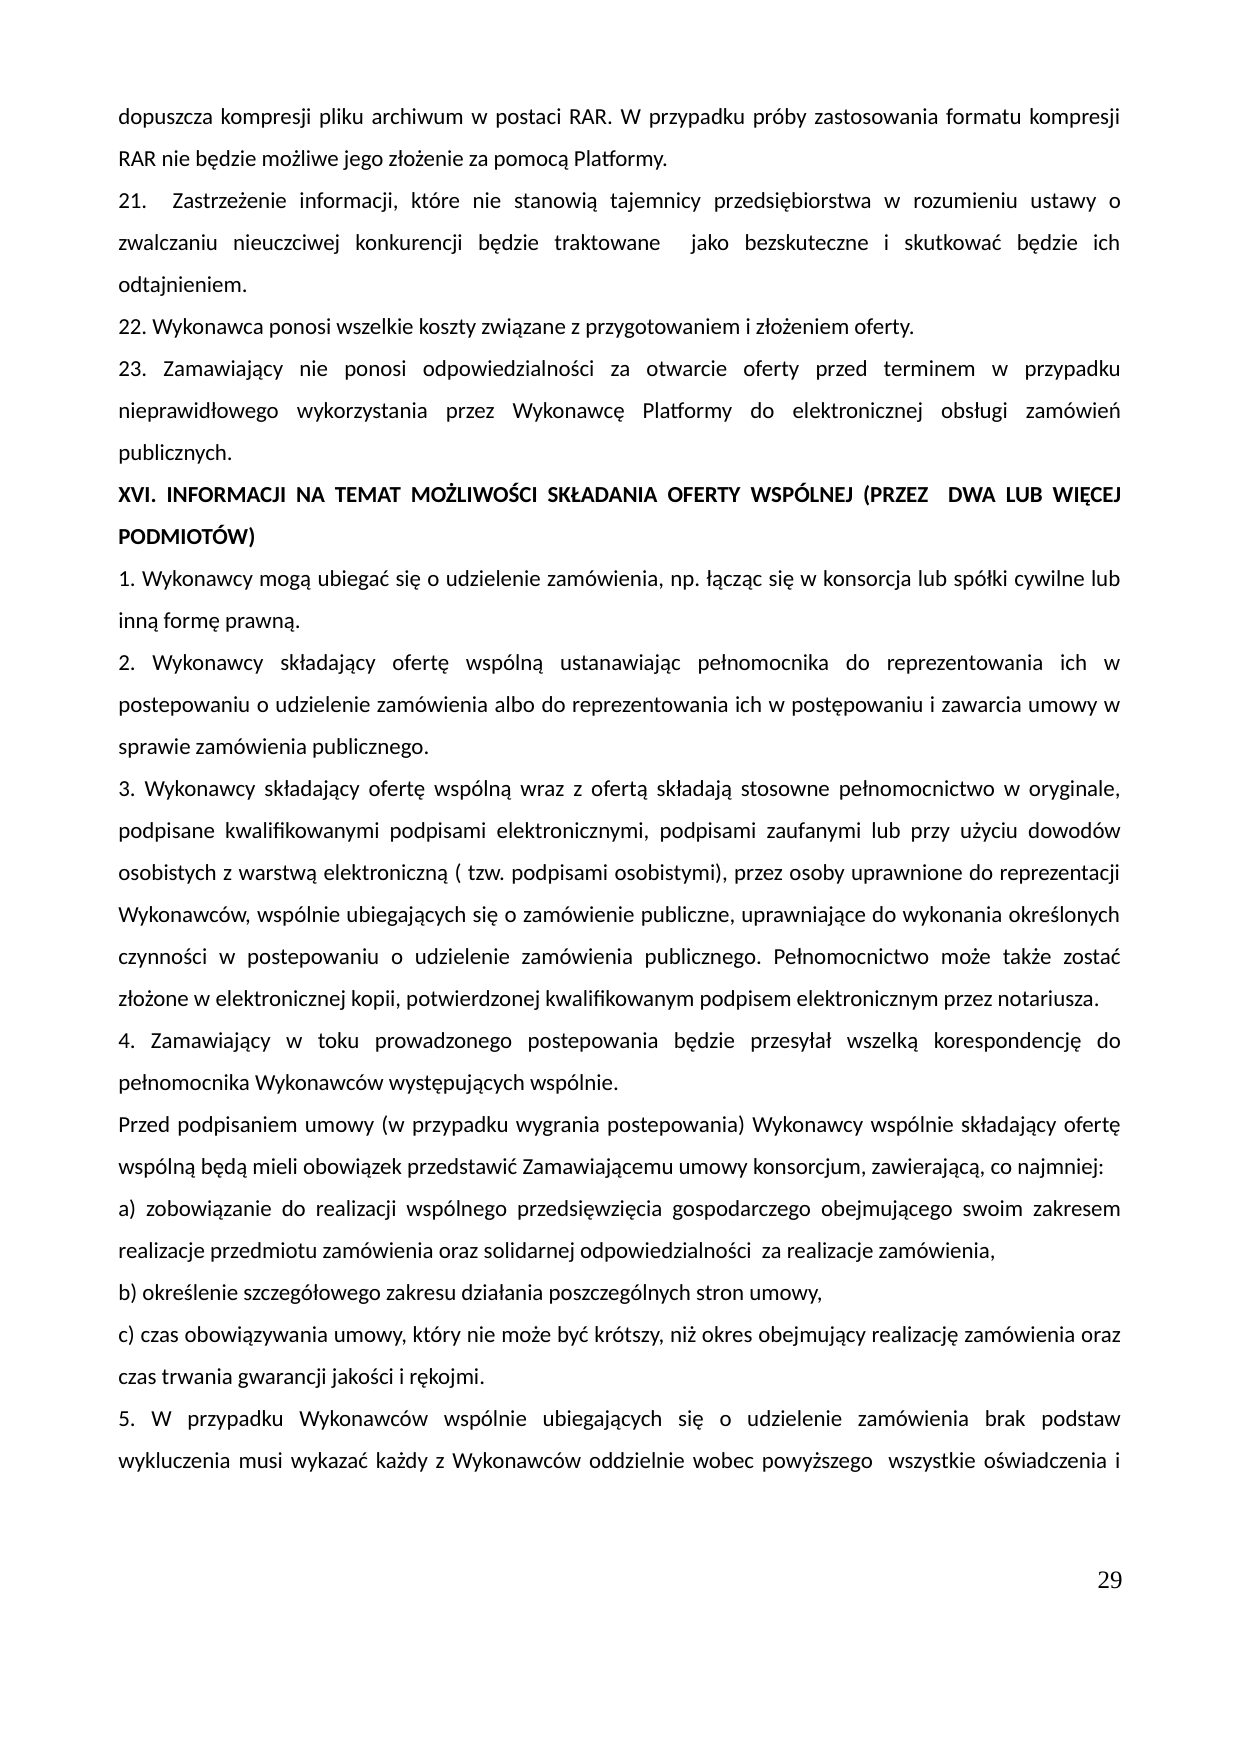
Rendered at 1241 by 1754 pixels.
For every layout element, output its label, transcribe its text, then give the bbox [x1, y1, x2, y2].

text 2. Wykonawcy składający ofertę wspólną ustanawiając pełnomocnika do reprezentowania ich w postepowaniu o udzielenie zamówienia albo do reprezentowania ich w postępowaniu i zawarcia umowy w sprawie zamówienia publicznego. [118, 648, 1122, 760]
text 4. Zamawiający w toku prowadzonego postepowania będzie przesyłał wszelką korespondencję do pełnomocnika Wykonawców występujących wspólnie. [118, 1026, 1122, 1096]
text 22. Wykonawca ponosi wszelkie koszty związane z przygotowaniem i złożeniem oferty. [118, 312, 1122, 340]
text 5. W przypadku Wykonawców wspólnie ubiegających się o udzielenie zamówienia brak podstaw wykluczenia musi wykazać każdy z Wykonawców oddzielnie wobec powyższego wszystkie oświadczenia i [118, 1404, 1122, 1474]
text 23. Zamawiający nie ponosi odpowiedzialności za otwarcie oferty przed terminem w przypadku nieprawidłowego wykorzystania przez Wykonawcę Platformy do elektronicznej obsługi zamówień publicznych. [118, 354, 1122, 466]
text Przed podpisaniem umowy (w przypadku wygrania postepowania) Wykonawcy wspólnie składający ofertę wspólną będą mieli obowiązek przedstawić Zamawiającemu umowy konsorcjum, zawierającą, co najmniej: [118, 1110, 1122, 1180]
text 1. Wykonawcy mogą ubiegać się o udzielenie zamówienia, np. łącząc się w konsorcja lub spółki cywilne lub inną formę prawną. [118, 564, 1122, 634]
text dopuszcza kompresji pliku archiwum w postaci RAR. W przypadku próby zastosowania formatu kompresji RAR nie będzie możliwe jego złożenie za pomocą Platformy. [118, 102, 1122, 172]
text 21. Zastrzeżenie informacji, które nie stanowią tajemnicy przedsiębiorstwa w rozumieniu ustawy o zwalczaniu nieuczciwej konkurencji będzie traktowane jako bezskuteczne i skutkować będzie ich odtajnieniem. [118, 186, 1122, 298]
text 3. Wykonawcy składający ofertę wspólną wraz z ofertą składają stosowne pełnomocnictwo w oryginale, podpisane kwalifikowanymi podpisami elektronicznymi, podpisami zaufanymi lub przy użyciu dowodów osobistych z warstwą elektroniczną ( tzw. podpisami osobistymi), przez osoby uprawnione do reprezentacji Wykonawców, wspólnie ubiegających się o zamówienie publiczne, uprawniające do wykonania określonych czynności w postepowaniu o udzielenie zamówienia publicznego. Pełnomocnictwo może także zostać złożone w elektronicznej kopii, potwierdzonej kwalifikowanym podpisem elektronicznym przez notariusza. [118, 774, 1122, 1012]
text b) określenie szczegółowego zakresu działania poszczególnych stron umowy, [118, 1278, 1122, 1306]
text c) czas obowiązywania umowy, który nie może być krótszy, niż okres obejmujący realizację zamówienia oraz czas trwania gwarancji jakości i rękojmi. [118, 1320, 1122, 1390]
text a) zobowiązanie do realizacji wspólnego przedsięwzięcia gospodarczego obejmującego swoim zakresem realizacje przedmiotu zamówienia oraz solidarnej odpowiedzialności za realizacje zamówienia, [118, 1194, 1122, 1264]
text XVI. INFORMACJI NA TEMAT MOŻLIWOŚCI SKŁADANIA OFERTY WSPÓLNEJ (PRZEZ DWA LUB WIĘCEJ PODMIOTÓW) [118, 480, 1122, 550]
